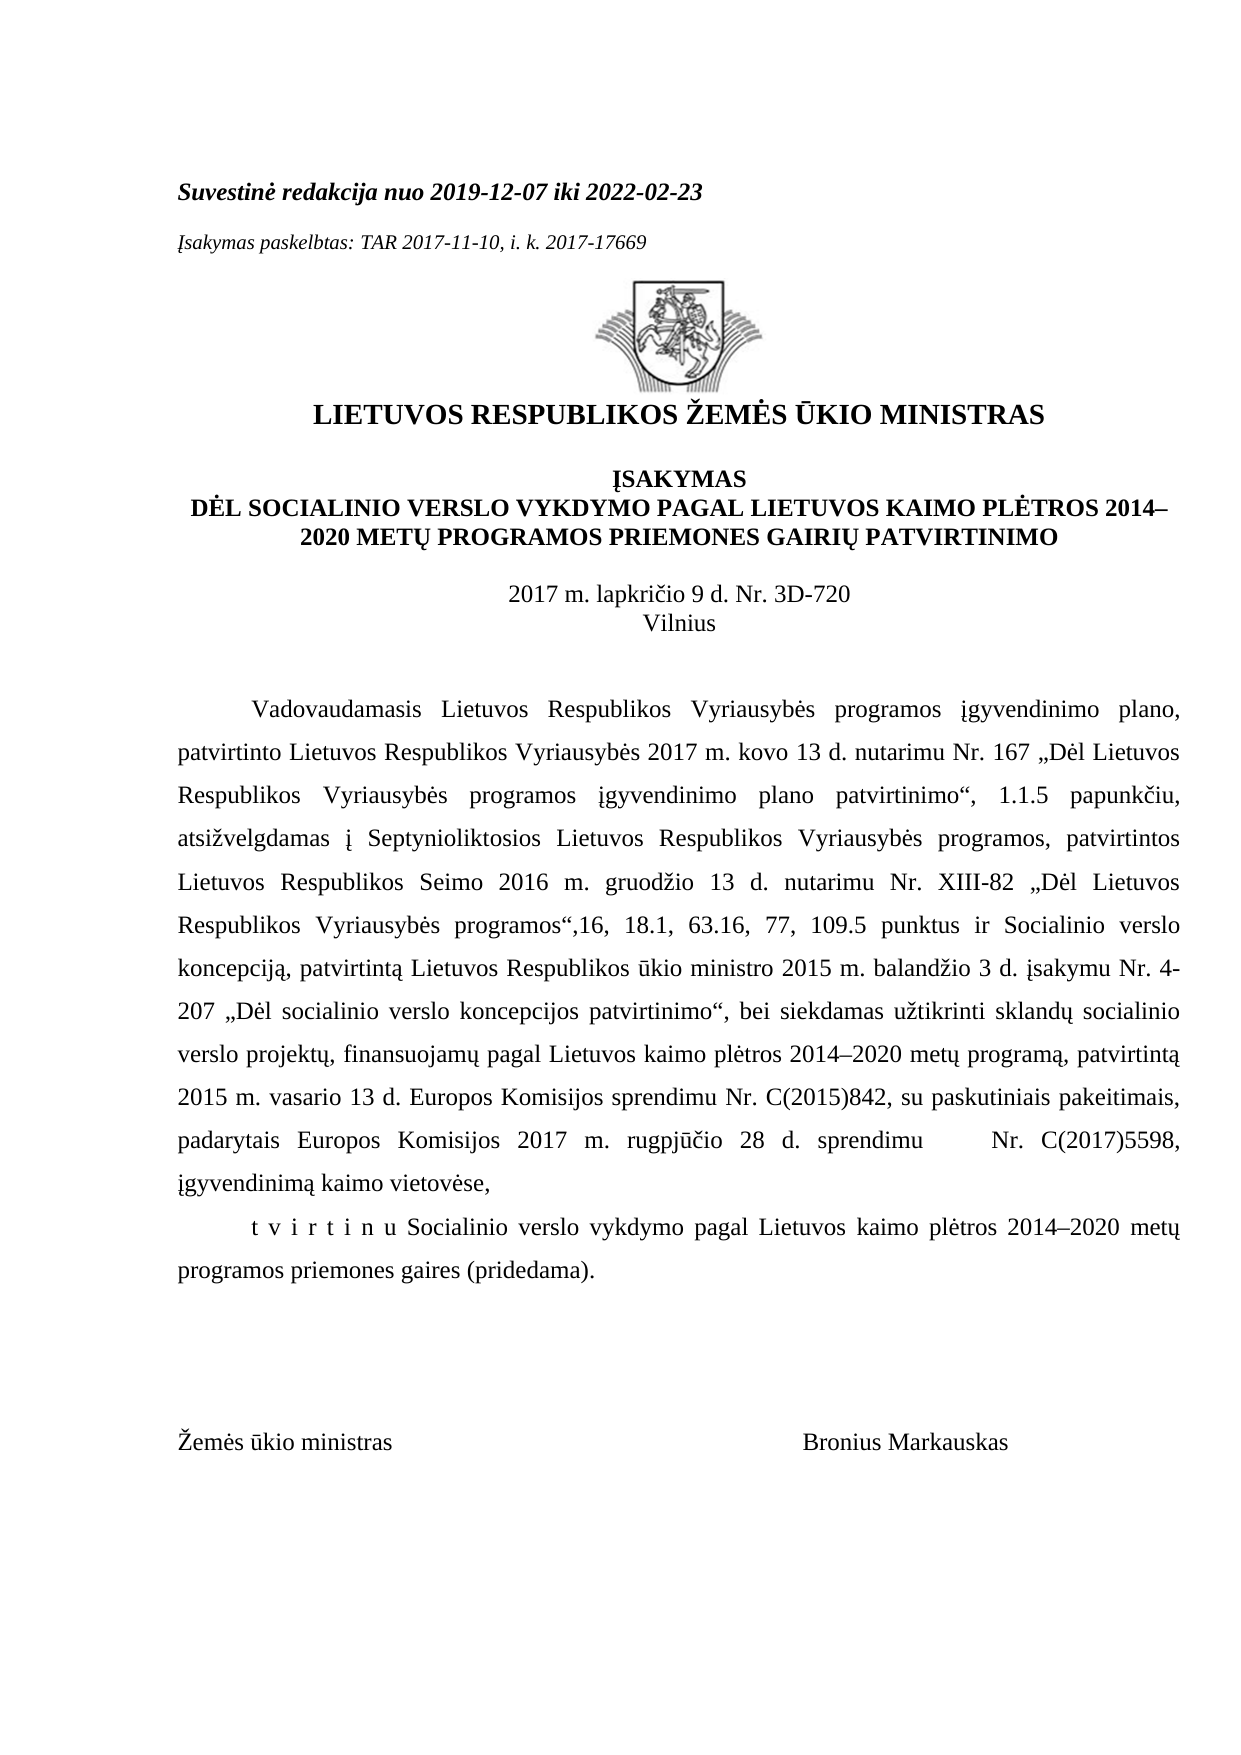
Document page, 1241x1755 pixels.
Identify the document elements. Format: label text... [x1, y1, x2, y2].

text Vilnius [177, 608, 1181, 637]
text Vadovaudamasis Lietuvos Respublikos Vyriausybės programos įgyvendinimo plano, patvirtinto Lietuvos Respublikos Vyriausybės 2017 m. kovo 13 d. nutarimu Nr. 167 „Dėl Lietuvos Respublikos Vyriausybės programos įgyvendinimo plano patvirtinimo“, 1.1.5 papunkčiu, atsižvelgdamas į Septynioliktosios Lietuvos Respublikos Vyriausybės programos, patvirtintos Lietuvos Respublikos Seimo 2016 m. gruodžio 13 d. nutarimu Nr. XIII-82 „Dėl Lietuvos Respublikos Vyriausybės programos“,16, 18.1, 63.16, 77, 109.5 punktus ir Socialinio verslo koncepciją, patvirtintą Lietuvos Respublikos ūkio ministro 2015 m. balandžio 3 d. įsakymu Nr. 4-207 „Dėl socialinio verslo koncepcijos patvirtinimo“, bei siekdamas užtikrinti sklandų socialinio verslo projektų, finansuojamų pagal Lietuvos kaimo plėtros 2014–2020 metų programą, patvirtintą 2015 m. vasario 13 d. Europos Komisijos sprendimu Nr. C(2015)842, su paskutiniais pakeitimais, padarytais Europos Komisijos 2017 m. rugpjūčio 28 d. sprendimu Nr. C(2017)5598, įgyvendinimą kaimo vietovėse, [177, 694, 1181, 1197]
text 2017 m. lapkričio 9 d. Nr. 3D-720 [177, 579, 1181, 608]
text DĖL SOCIALINIO VERSLO VYKDYMO PAGAL LIETUVOS KAIMO PLĖTROS 2014–2020 METŲ PROGRAMOS PRIEMONES gairių PATVIRTINIMO [177, 493, 1181, 550]
text LIETUVOS RESPUBLIKOS ŽEMĖS ŪKIO MINISTRAS [177, 397, 1181, 431]
text t v i r t i n u Socialinio verslo vykdymo pagal Lietuvos kaimo plėtros 2014–2020 metų programos priemones gaires (pridedama). [177, 1212, 1181, 1283]
text Suvestinė redakcija nuo 2019-12-07 iki 2022-02-23 [177, 177, 1181, 206]
text Žemės ūkio ministras Bronius Markauskas [177, 1427, 1181, 1456]
text ĮSAKYMAS [177, 464, 1181, 493]
text Įsakymas paskelbtas: TAR 2017-11-10, i. k. 2017-17669 [177, 230, 1181, 254]
